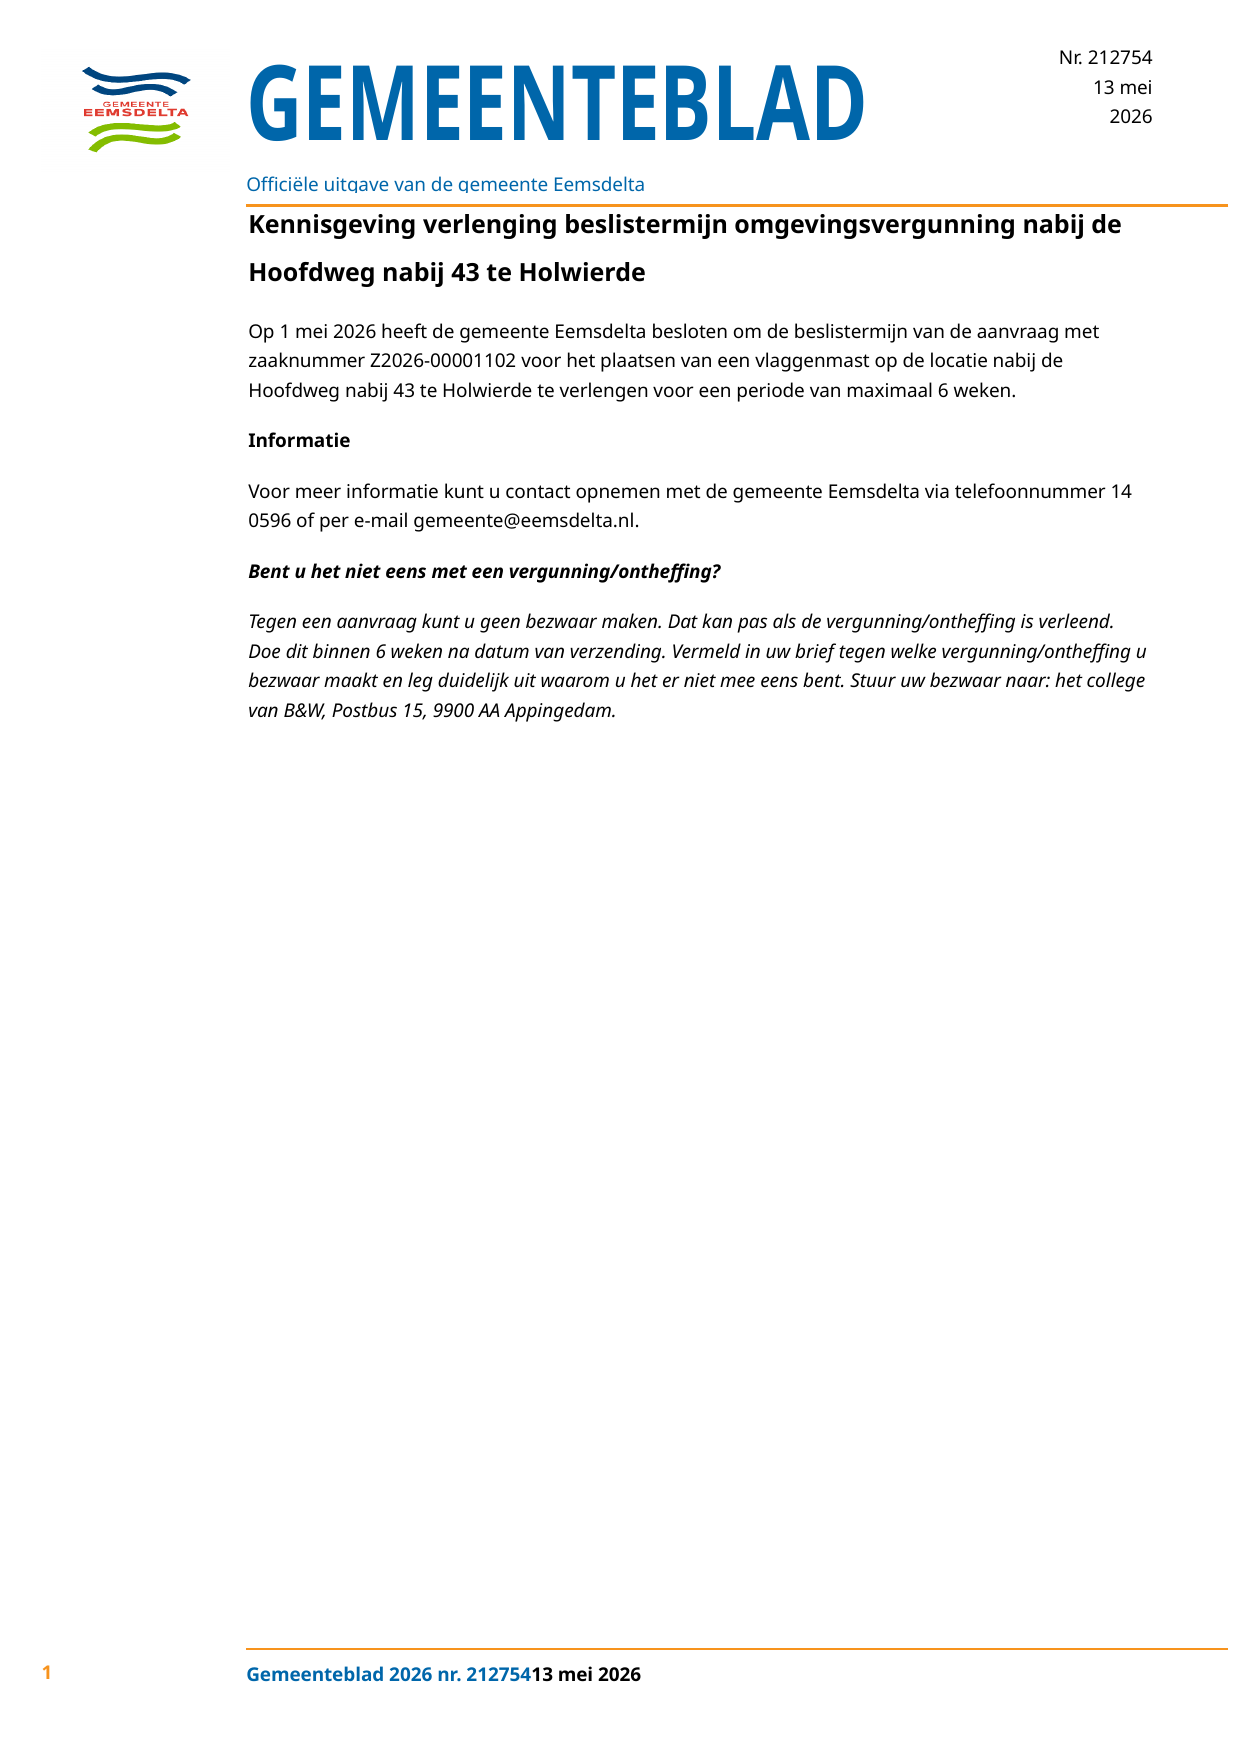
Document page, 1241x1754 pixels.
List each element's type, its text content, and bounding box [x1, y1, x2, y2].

text Bent u het niet eens met een vergunning/ontheffing? [248, 558, 1152, 584]
text Informatie [248, 427, 1152, 453]
text Tegen een aanvraag kunt u geen bezwaar maken. Dat kan pas als de vergunning/ontheffing is verleend. Doe dit binnen 6 weken na datum van verzending. Vermeld in uw brief tegen welke vergunning/ontheffing u bezwaar maakt en leg duidelijk uit waarom u het er niet mee eens bent. Stuur uw bezwaar naar: het college van B&W, Postbus 15, 9900 AA Appingedam. [248, 608, 1152, 723]
picture [41, 47, 231, 172]
text Kennisgeving verlenging beslistermijn omgevingsvergunning nabij de Hoofdweg nabij 43 te Holwierde [248, 207, 1152, 288]
text Op 1 mei 2026 heeft de gemeente Eemsdelta besloten om de beslistermijn van de aanvraag met zaaknummer Z2026-00001102 voor het plaatsen van een vlaggenmast op de locatie nabij de Hoofdweg nabij 43 te Holwierde te verlengen voor een periode van maximaal 6 weken. [248, 318, 1152, 403]
text Voor meer informatie kunt u contact opnemen met de gemeente Eemsdelta via telefoonnummer 14 0596 of per e-mail gemeente@eemsdelta.nl. [248, 478, 1152, 533]
